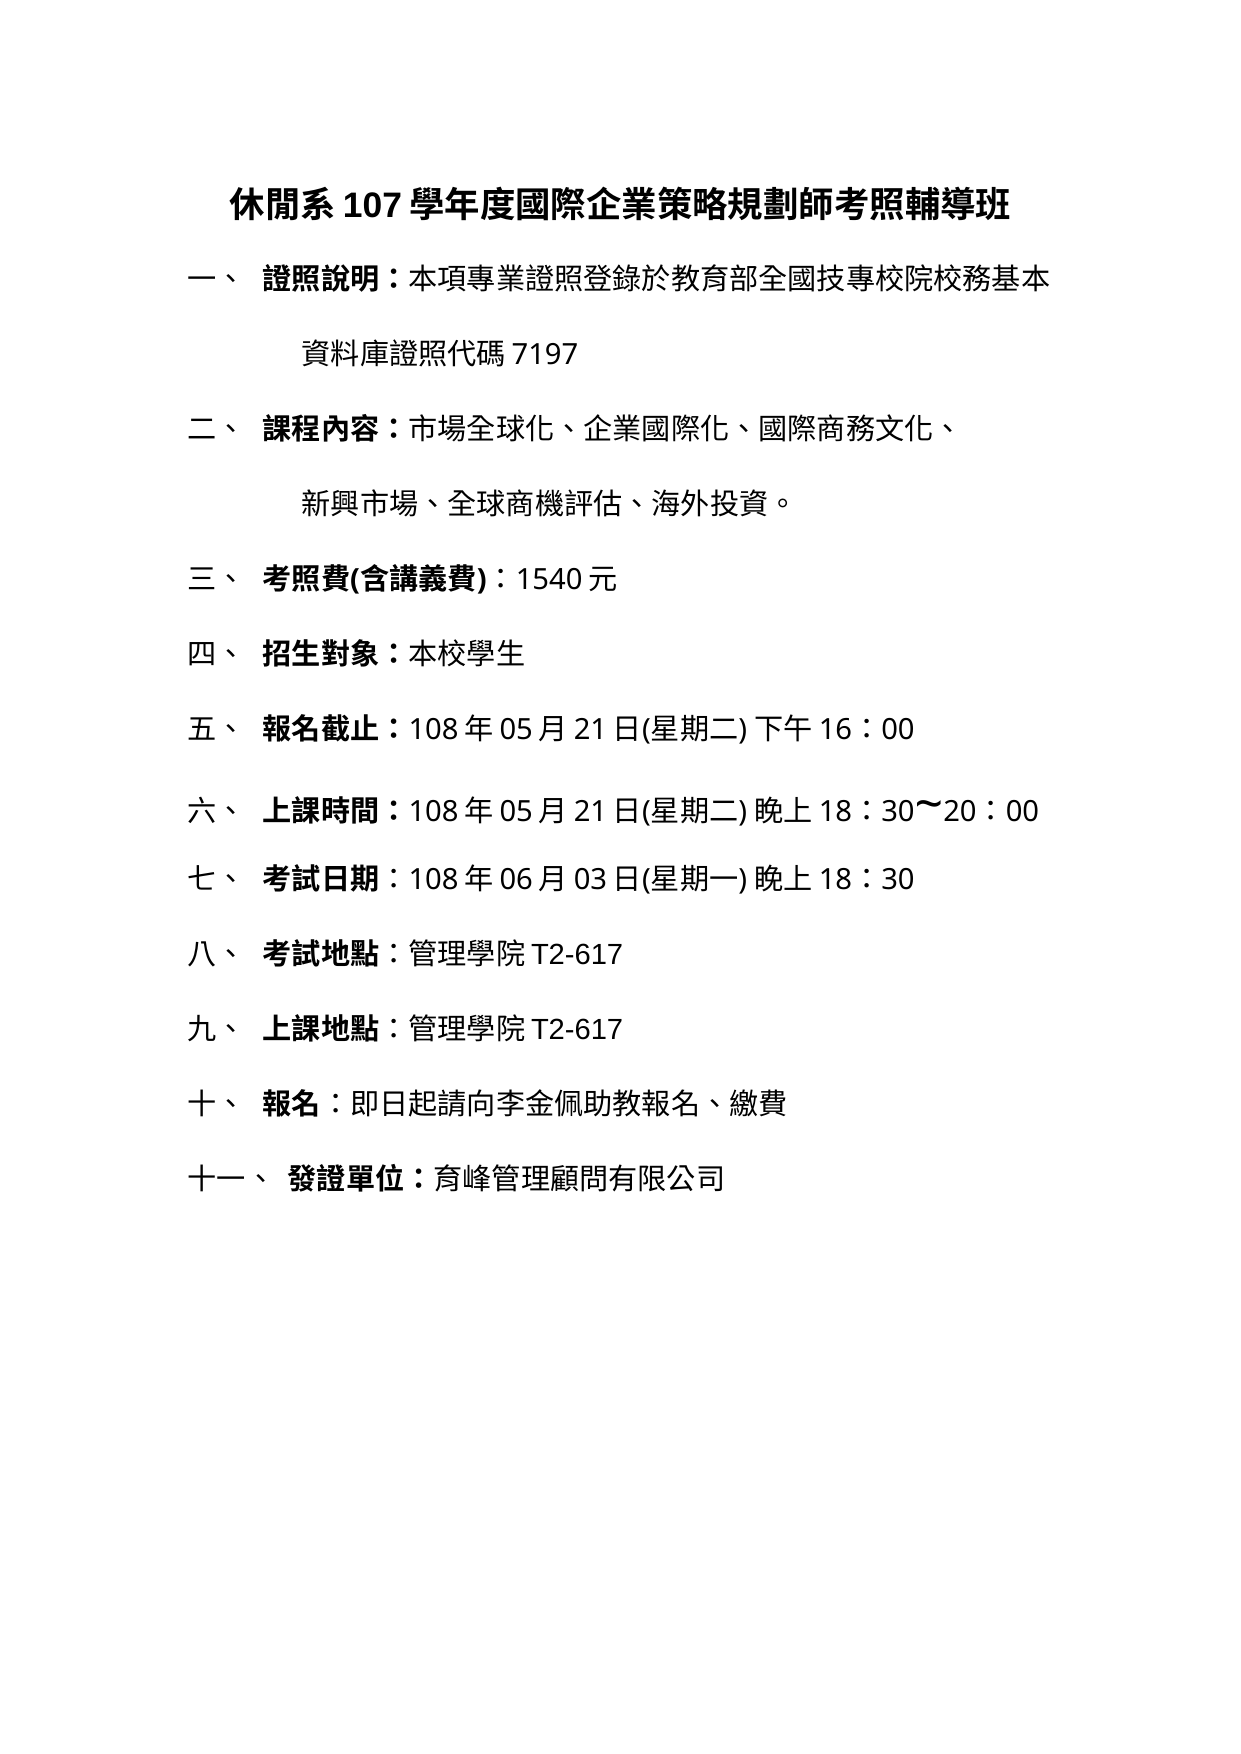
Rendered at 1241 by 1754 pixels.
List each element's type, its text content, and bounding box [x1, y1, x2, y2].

list 考照費(含講義費)：1540元 [187, 539, 1053, 614]
text 資料庫證照代碼7197 [187, 314, 1053, 389]
list 課程內容：市場全球化、企業國際化、國際商務文化、 [187, 389, 1053, 464]
list 報名：即日起請向李金佩助教報名、繳費 [187, 1064, 1053, 1139]
list 證照說明：本項專業證照登錄於教育部全國技專校院校務基本 [187, 239, 1053, 314]
list 考試日期：108年06月03日(星期一) 睌上18：30 [187, 839, 1053, 914]
list 上課地點：管理學院T2-617 [187, 989, 1053, 1064]
text 新興市場、全球商機評估、海外投資。 [187, 464, 1053, 539]
text 休閒系107學年度國際企業策略規劃師考照輔導班 [187, 164, 1053, 239]
list 招生對象：本校學生 [187, 614, 1053, 689]
list 考試地點：管理學院T2-617 [187, 914, 1053, 989]
list 上課時間：108年05月21日(星期二) 睌上18：30~20：00 [187, 764, 1053, 839]
list 發證單位：育峰管理顧問有限公司 [187, 1139, 1053, 1214]
list 報名截止：108年05月21日(星期二) 下午16：00 [187, 689, 1053, 764]
